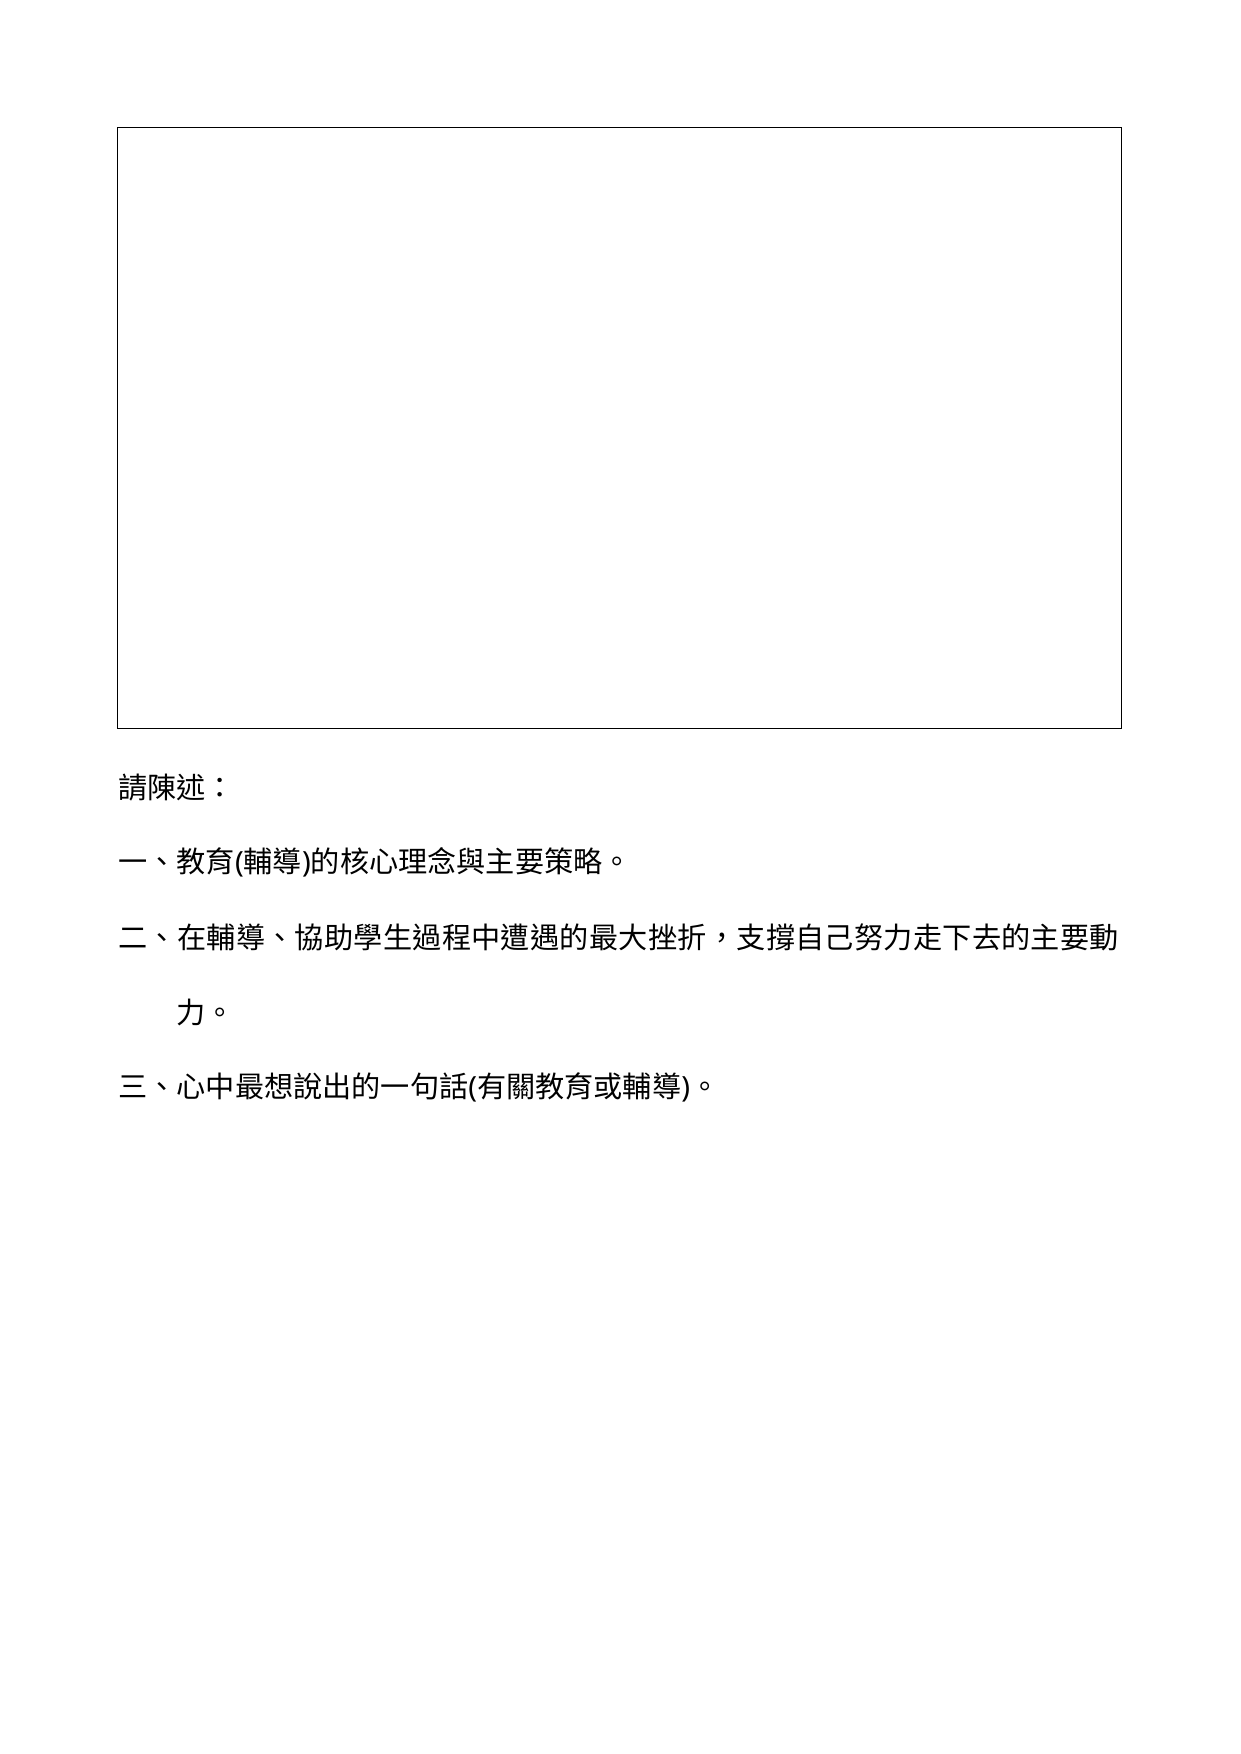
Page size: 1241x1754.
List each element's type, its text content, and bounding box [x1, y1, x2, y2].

text 一、教育(輔導)的核心理念與主要策略。 [118, 823, 1122, 898]
table_cell [118, 128, 1121, 728]
text 請陳述： [118, 748, 1122, 823]
text 二、在輔導、協助學生過程中遭遇的最大挫折，支撐自己努力走下去的主要動力。 [118, 898, 1122, 1048]
text 三、心中最想說出的一句話(有關教育或輔導)。 [118, 1048, 1122, 1123]
